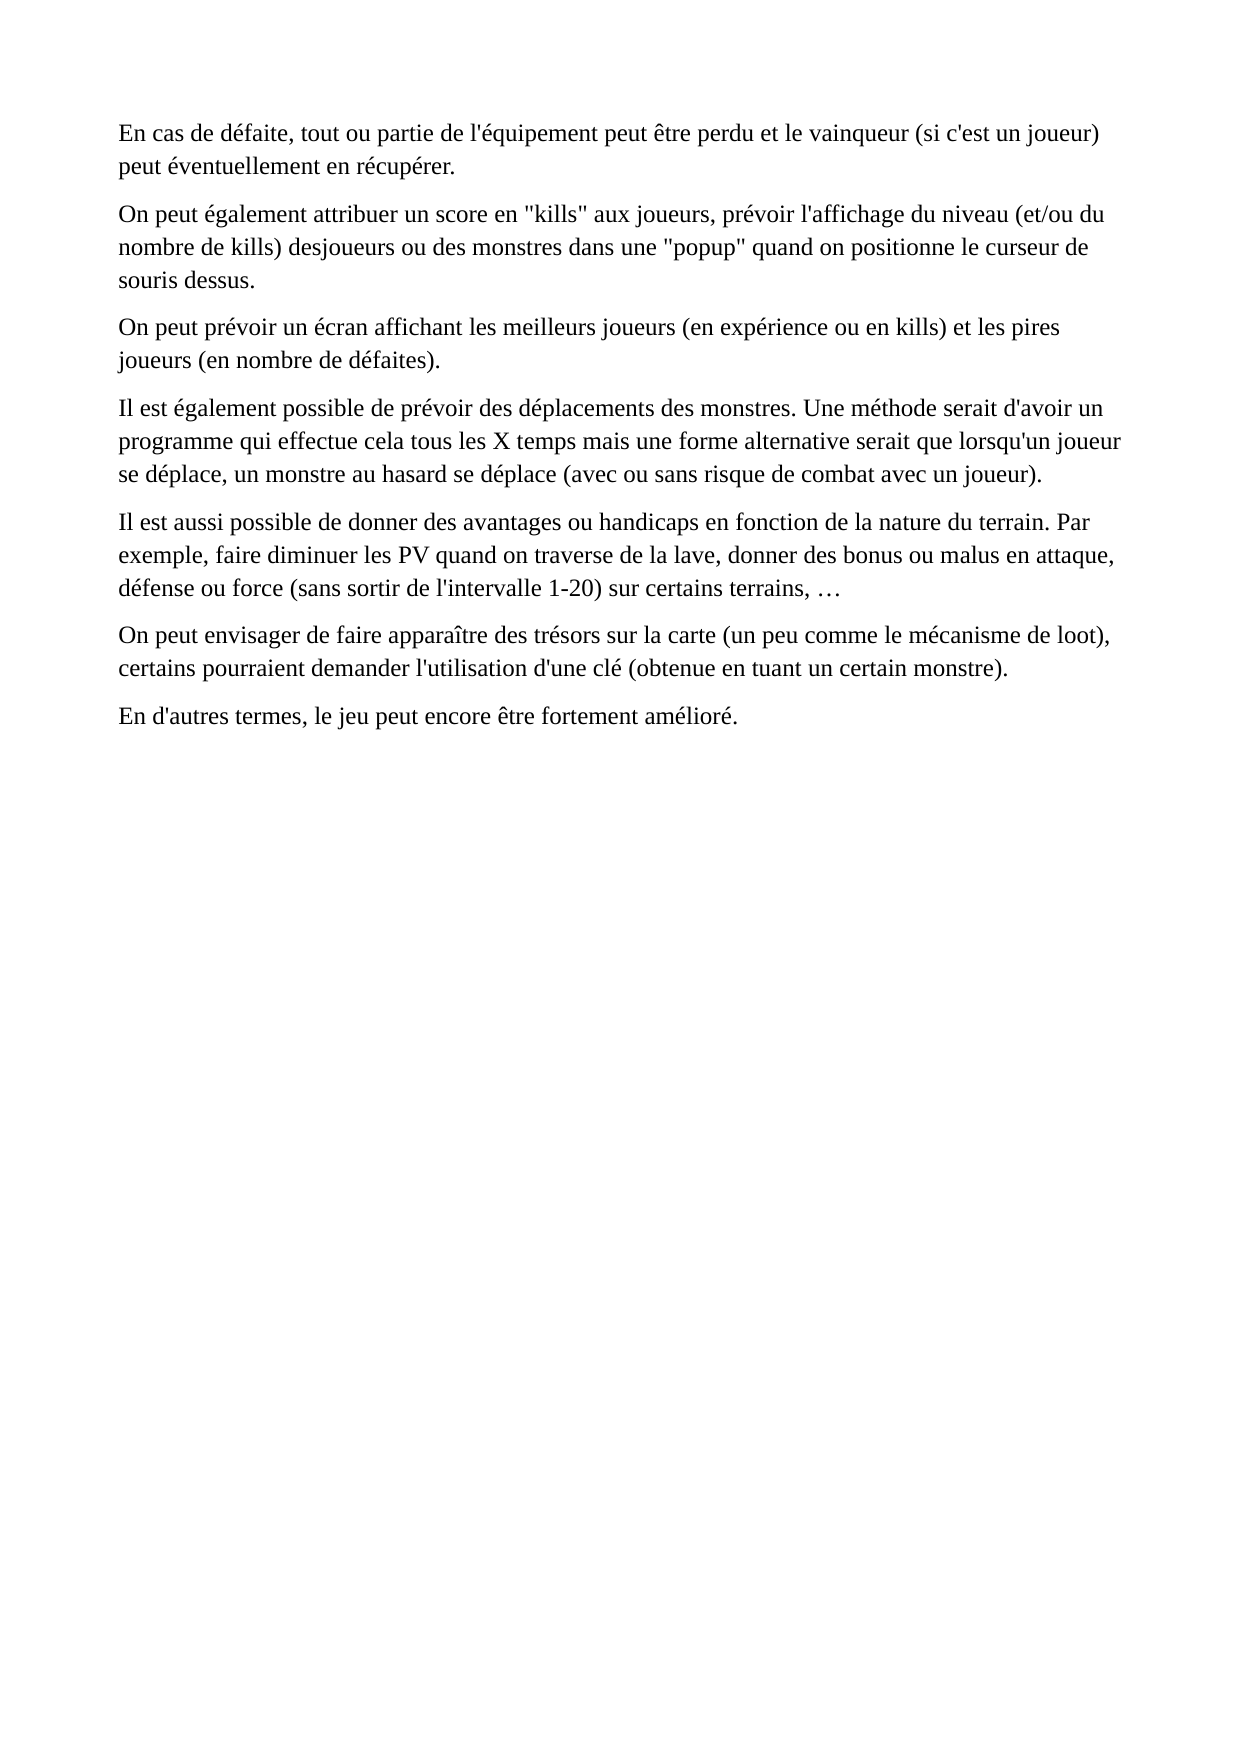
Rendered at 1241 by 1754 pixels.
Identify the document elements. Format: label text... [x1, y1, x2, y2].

text Il est également possible de prévoir des déplacements des monstres. Une méthode serait d'avoir un programme qui effectue cela tous les X temps mais une forme alternative serait que lorsqu'un joueur se déplace, un monstre au hasard se déplace (avec ou sans risque de combat avec un joueur). [118, 393, 1122, 488]
text En cas de défaite, tout ou partie de l'équipement peut être perdu et le vainqueur (si c'est un joueur) peut éventuellement en récupérer. [118, 118, 1122, 180]
text On peut envisager de faire apparaître des trésors sur la carte (un peu comme le mécanisme de loot), certains pourraient demander l'utilisation d'une clé (obtenue en tuant un certain monstre). [118, 620, 1122, 682]
text En d'autres termes, le jeu peut encore être fortement amélioré. [118, 701, 1122, 730]
text On peut également attribuer un score en "kills" aux joueurs, prévoir l'affichage du niveau (et/ou du nombre de kills) desjoueurs ou des monstres dans une "popup" quand on positionne le curseur de souris dessus. [118, 199, 1122, 293]
text Il est aussi possible de donner des avantages ou handicaps en fonction de la nature du terrain. Par exemple, faire diminuer les PV quand on traverse de la lave, donner des bonus ou malus en attaque, défense ou force (sans sortir de l'intervalle 1-20) sur certains terrains, … [118, 507, 1122, 601]
text On peut prévoir un écran affichant les meilleurs joueurs (en expérience ou en kills) et les pires joueurs (en nombre de défaites). [118, 312, 1122, 374]
